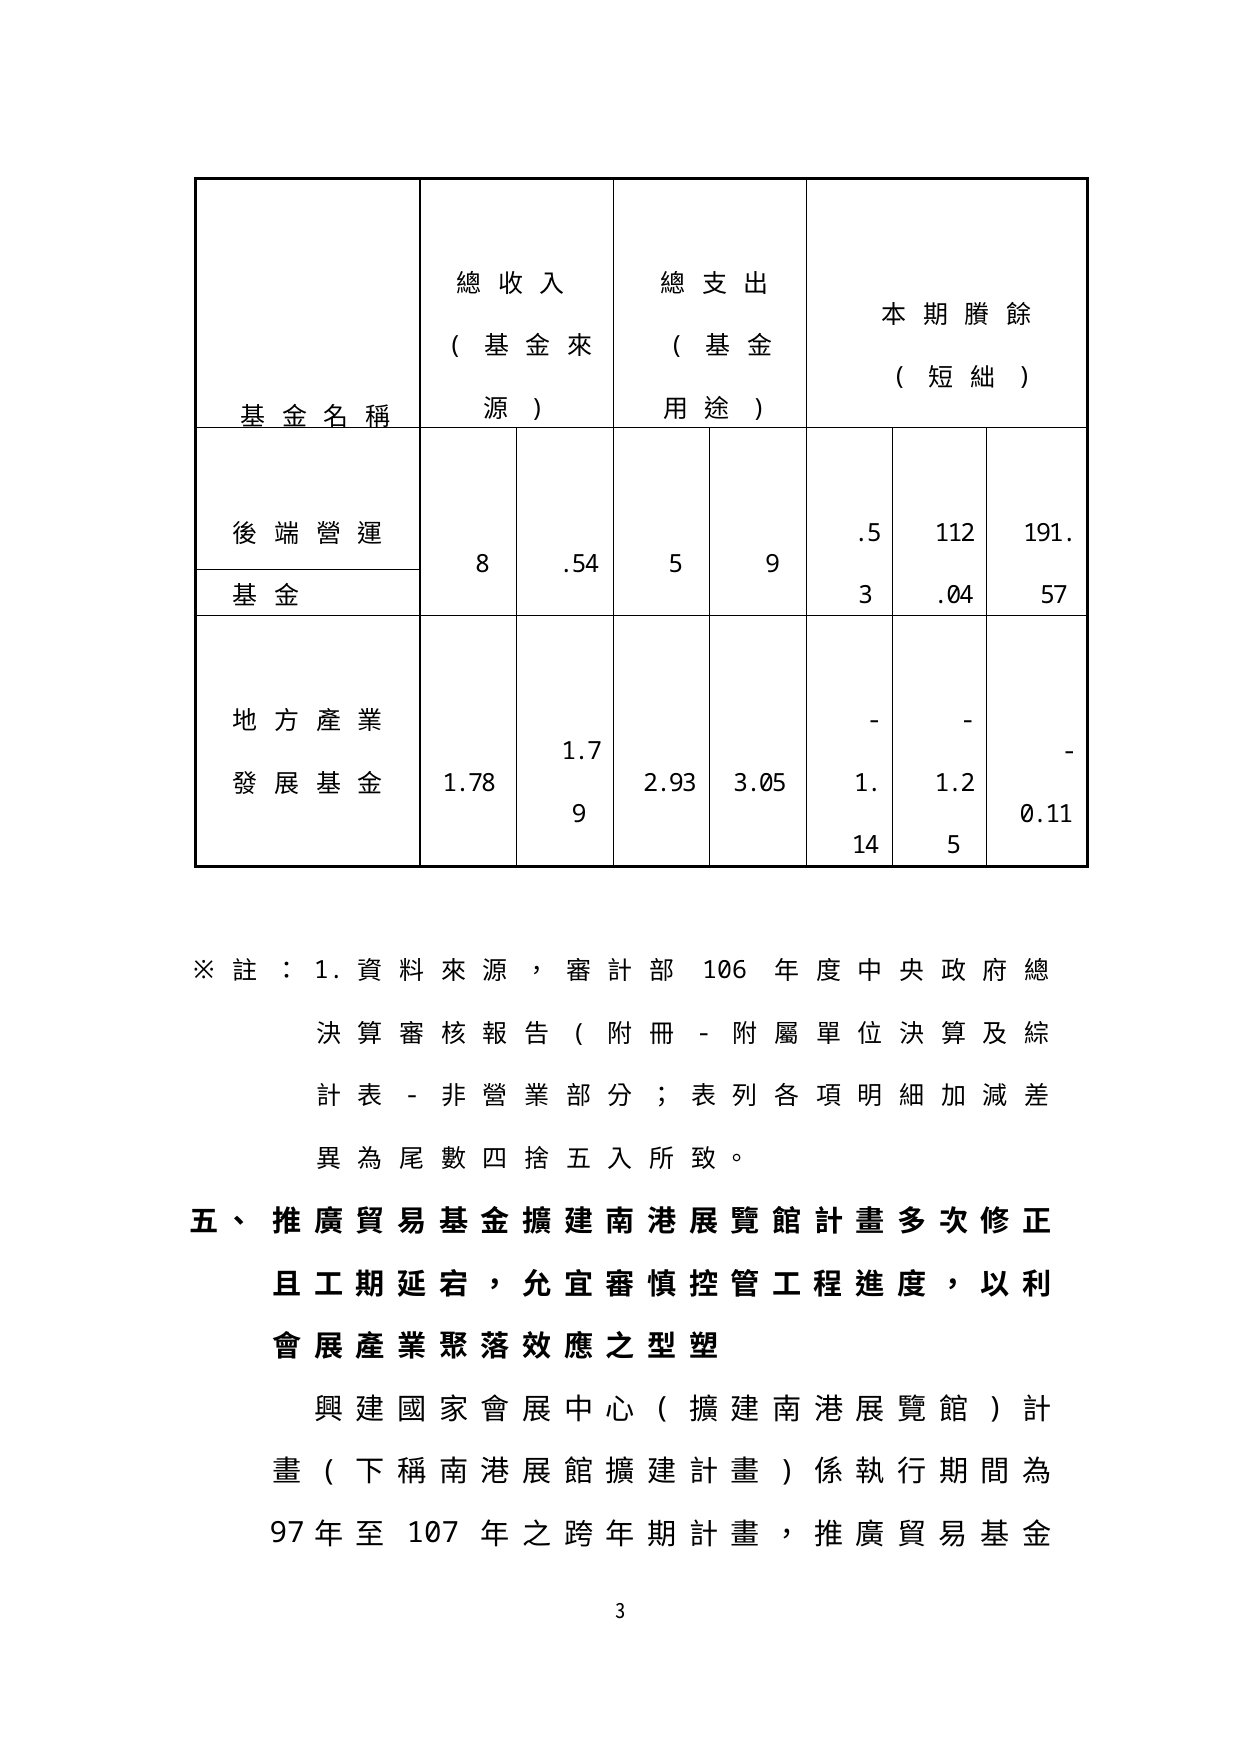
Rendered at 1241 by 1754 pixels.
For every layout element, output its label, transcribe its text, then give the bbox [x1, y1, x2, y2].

text 五、推廣貿易基金擴建南港展覽館計畫多次修正且工期延宕，允宜審慎控管工程進度，以利會展產業聚落效應之型塑 [183, 1177, 1058, 1365]
table_cell 後端營運 [197, 428, 419, 569]
table_cell -0.11 [987, 616, 1086, 865]
table_cell 8 [421, 428, 516, 615]
table_cell -1.25 [893, 616, 986, 865]
table_cell 2.93 [614, 616, 709, 865]
table_cell .54 [517, 428, 613, 615]
table_header 總支出(基金用途) [614, 180, 806, 427]
table_cell -1.14 [807, 616, 892, 865]
table_cell -191.57 [987, 428, 1086, 615]
table_cell 1.79 [517, 616, 613, 865]
table_cell -112.04 [893, 428, 986, 615]
table_cell 3.05 [710, 616, 806, 865]
text 興建國家會展中心(擴建南港展覽館)計畫(下稱南港展館擴建計畫)係執行期間為97年至107年之跨年期計畫，推廣貿易基金 [242, 1365, 1058, 1552]
table_cell 1.78 [421, 616, 516, 865]
table_header 本期賸餘(短絀) [807, 180, 1086, 427]
table_cell 地方產業發展基金 [197, 616, 419, 865]
table_cell .53 [807, 428, 892, 615]
table_header 總收入(基金來源) [421, 180, 613, 427]
text ※註：1.資料來源，審計部106年度中央政府總決算審核報告(附冊-附屬單位決算及綜計表-非營業部分；表列各項明細加減差異為尾數四捨五入所致。 [183, 927, 1066, 1177]
table_header 基金名稱 [197, 180, 419, 427]
table_cell 9 [710, 428, 806, 615]
table_cell 基金 [197, 570, 419, 615]
table_cell 5 [614, 428, 709, 615]
